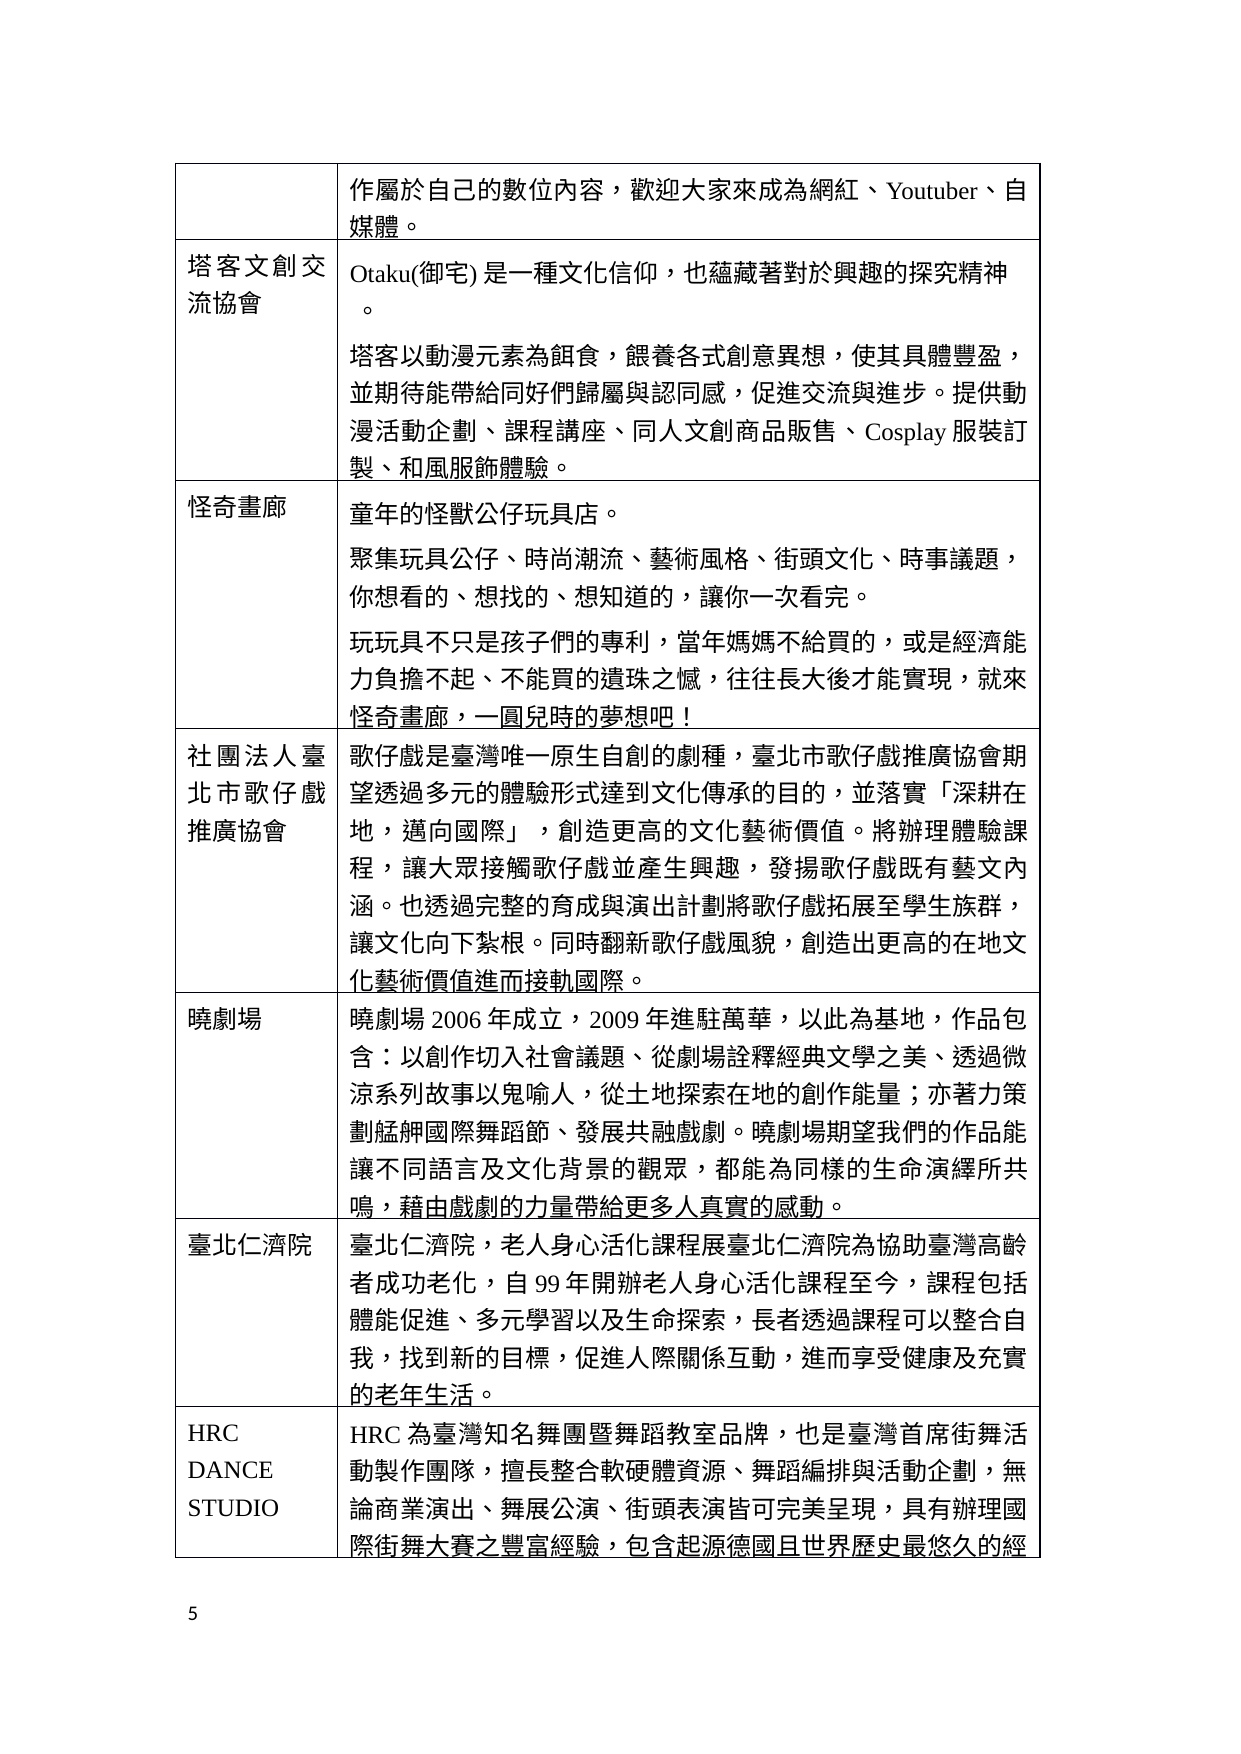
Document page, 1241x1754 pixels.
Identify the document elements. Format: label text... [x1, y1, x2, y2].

table_cell 作屬於自己的數位內容，歡迎大家來成為網紅、Youtuber、自媒體。 [338, 164, 1039, 238]
table_cell 歌仔戲是臺灣唯一原生自創的劇種，臺北市歌仔戲推廣協會期望透過多元的體驗形式達到文化傳承的目的，並落實「深耕在地，邁向國際」，創造更高的文化藝術價值。將辦理體驗課程，讓大眾接觸歌仔戲並產生興趣，發揚歌仔戲既有藝文內涵。也透過完整的育成與演出計劃將歌仔戲拓展至學生族群，讓文化向下紮根。同時翻新歌仔戲風貌，創造出更高的在地文化藝術價值進而接軌國際。 [338, 729, 1039, 992]
table_cell Otaku(御宅) 是一種文化信仰，也蘊藏著對於興趣的探究精神 。 塔客以動漫元素為餌食，餵養各式創意異想，使其具體豐盈，並期待能帶給同好們歸屬與認同感，促進交流與進步。提供動漫活動企劃、課程講座、同人文創商品販售、Cosplay服裝訂製、和風服飾體驗。 [338, 240, 1039, 479]
table_cell HRC DANCE STUDIO [176, 1407, 337, 1557]
table_cell HRC為臺灣知名舞團暨舞蹈教室品牌，也是臺灣首席街舞活動製作團隊，擅長整合軟硬體資源、舞蹈編排與活動企劃，無論商業演出、舞展公演、街頭表演皆可完美呈現，具有辦理國際街舞大賽之豐富經驗，包含起源德國且世界歷史最悠久的經 [338, 1407, 1039, 1557]
table_cell 社團法人臺北市歌仔戲推廣協會 [176, 729, 337, 992]
table_cell 塔客文創交流協會 [176, 240, 337, 479]
table_cell 怪奇畫廊 [176, 481, 337, 728]
table_cell [176, 164, 337, 238]
table_cell 曉劇場2006年成立，2009年進駐萬華，以此為基地，作品包含：以創作切入社會議題、從劇場詮釋經典文學之美、透過微涼系列故事以鬼喻人，從土地探索在地的創作能量；亦著力策劃艋舺國際舞蹈節、發展共融戲劇。曉劇場期望我們的作品能讓不同語言及文化背景的觀眾，都能為同樣的生命演繹所共鳴，藉由戲劇的力量帶給更多人真實的感動。 [338, 993, 1039, 1218]
table_cell 臺北仁濟院 [176, 1219, 337, 1406]
table_cell 臺北仁濟院，老人身心活化課程展臺北仁濟院為協助臺灣高齡者成功老化，自99年開辦老人身心活化課程至今，課程包括體能促進、多元學習以及生命探索，長者透過課程可以整合自我，找到新的目標，促進人際關係互動，進而享受健康及充實的老年生活。 [338, 1219, 1039, 1406]
table_cell 曉劇場 [176, 993, 337, 1218]
table_cell 童年的怪獸公仔玩具店。 聚集玩具公仔、時尚潮流、藝術風格、街頭文化、時事議題，你想看的、想找的、想知道的，讓你一次看完。 玩玩具不只是孩子們的專利，當年媽媽不給買的，或是經濟能力負擔不起、不能買的遺珠之憾，往往長大後才能實現，就來怪奇畫廊，一圓兒時的夢想吧！ [338, 481, 1039, 728]
